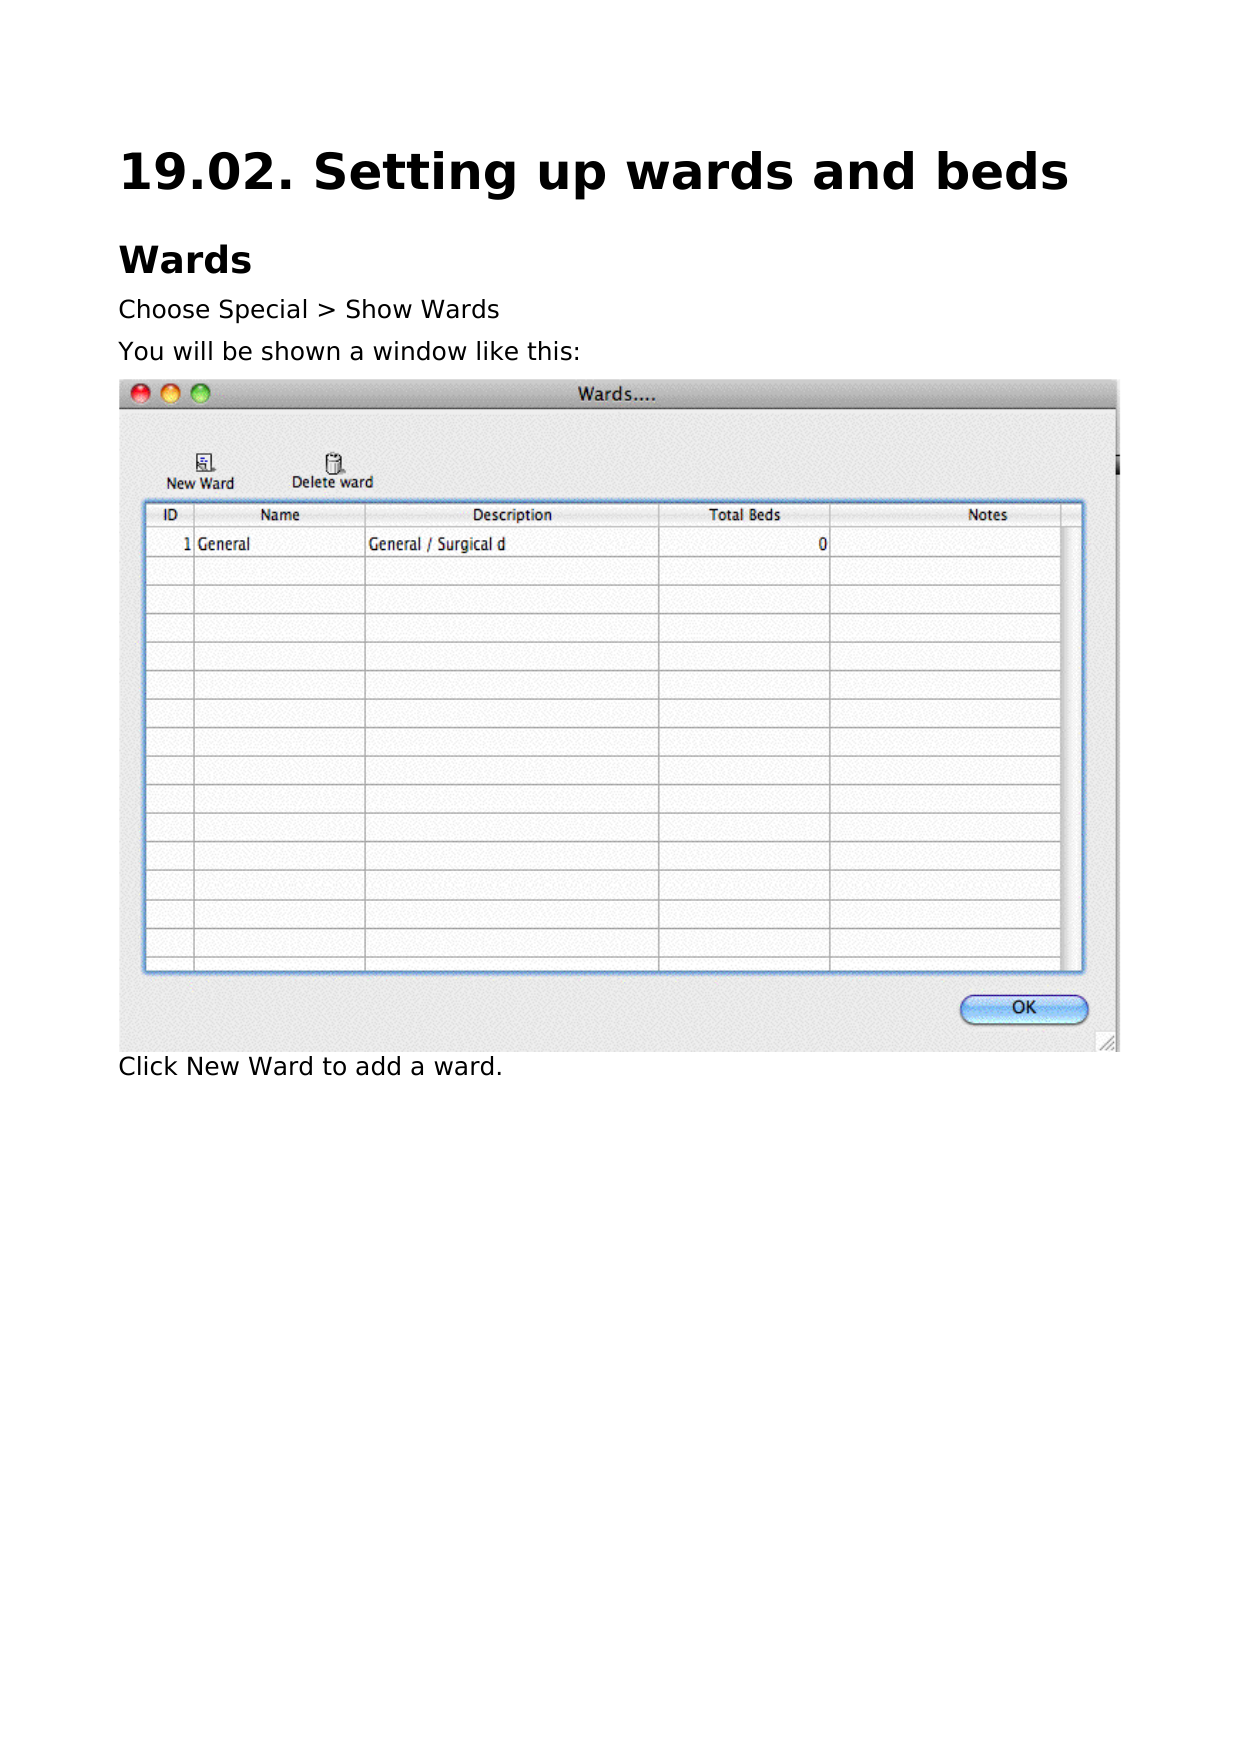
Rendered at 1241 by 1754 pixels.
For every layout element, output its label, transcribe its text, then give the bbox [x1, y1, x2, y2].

subtitle 19.02. Setting up wards and beds [118, 143, 1122, 201]
text Click New Ward to add a ward. [118, 1052, 1122, 1081]
picture [118, 378, 1123, 1052]
text You will be shown a window like this: [118, 337, 1122, 366]
subtitle Wards [118, 239, 1122, 282]
text Choose Special > Show Wards [118, 295, 1122, 324]
